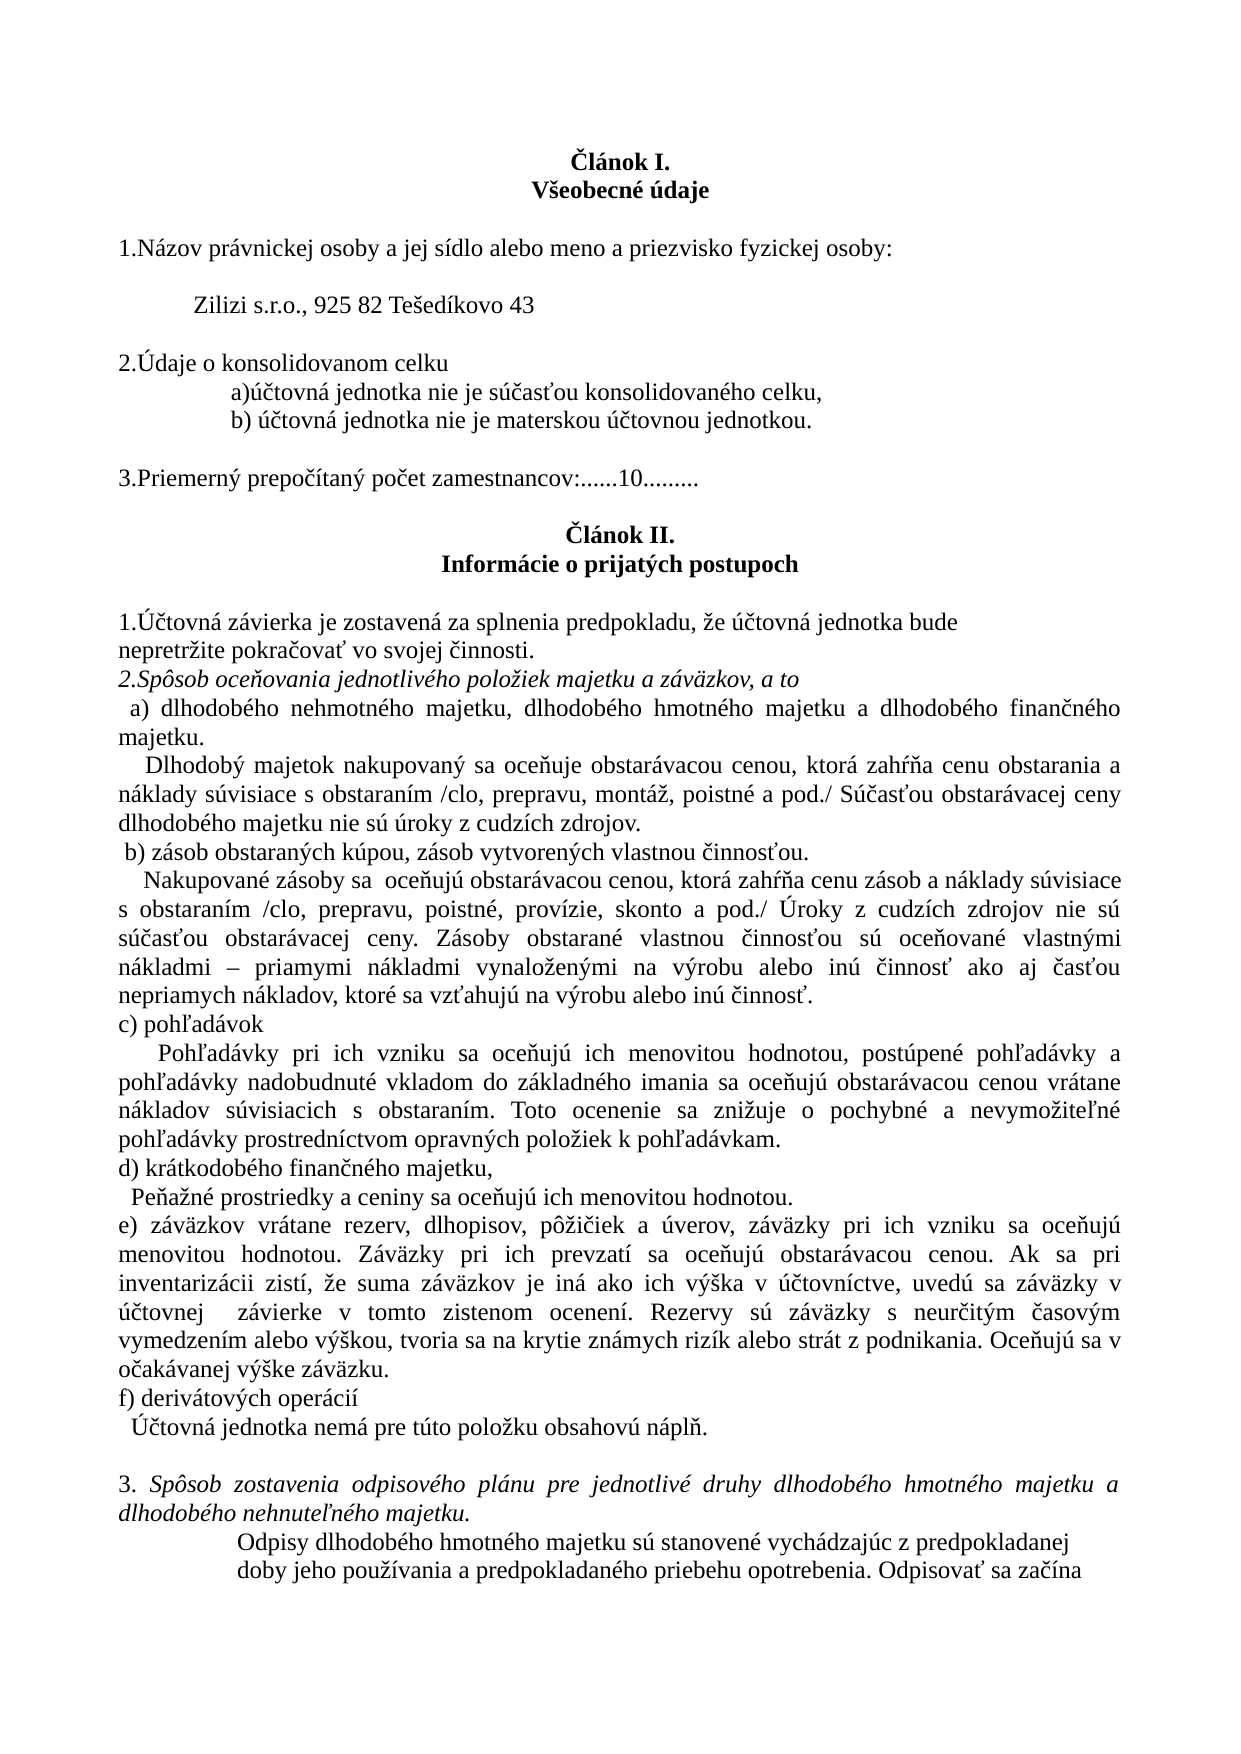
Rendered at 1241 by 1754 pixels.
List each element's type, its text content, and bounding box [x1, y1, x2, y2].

list Účtovná závierka je zostavená za splnenia predpokladu, že účtovná jednotka bude [118, 607, 1122, 636]
text c) pohľadávok [118, 1009, 1122, 1038]
text a)účtovná jednotka nie je súčasťou konsolidovaného celku, [118, 377, 1122, 406]
text b) zásob obstaraných kúpou, zásob vytvorených vlastnou činnosťou. [118, 837, 1122, 866]
text Účtovná jednotka nemá pre túto položku obsahovú náplň. [118, 1412, 1122, 1441]
text Odpisy dlhodobého hmotného majetku sú stanovené vychádzajúc z predpokladanej [118, 1527, 1122, 1556]
list Priemerný prepočítaný počet zamestnancov:......10......... [118, 463, 1122, 492]
text f) derivátových operácií [118, 1383, 1122, 1412]
text d) krátkodobého finančného majetku, [118, 1153, 1122, 1182]
text Nakupované zásoby sa oceňujú obstarávacou cenou, ktorá zahŕňa cenu zásob a náklady súvisiace s obstaraním /clo, prepravu, poistné, provízie, skonto a pod./ Úroky z cudzích zdrojov nie sú súčasťou obstarávacej ceny. Zásoby obstarané vlastnou činnosťou sú oceňované vlastnými nákladmi – priamymi nákladmi vynaloženými na výrobu alebo inú činnosť ako aj časťou nepriamych nákladov, ktoré sa vzťahujú na výrobu alebo inú činnosť. [118, 866, 1122, 1009]
text doby jeho používania a predpokladaného priebehu opotrebenia. Odpisovať sa začína [118, 1556, 1122, 1584]
text Článok I. [118, 147, 1122, 176]
text 3. Spôsob zostavenia odpisového plánu pre jednotlivé druhy dlhodobého hmotného majetku a dlhodobého nehnuteľného majetku. [118, 1469, 1122, 1527]
text b) účtovná jednotka nie je materskou účtovnou jednotkou. [118, 406, 1122, 434]
text nepretržite pokračovať vo svojej činnosti. [118, 636, 1122, 664]
text Dlhodobý majetok nakupovaný sa oceňuje obstarávacou cenou, ktorá zahŕňa cenu obstarania a náklady súvisiace s obstaraním /clo, prepravu, montáž, poistné a pod./ Súčasťou obstarávacej ceny dlhodobého majetku nie sú úroky z cudzích zdrojov. [118, 751, 1122, 837]
text Peňažné prostriedky a ceniny sa oceňujú ich menovitou hodnotou. [118, 1182, 1122, 1211]
text Informácie o prijatých postupoch [118, 549, 1122, 578]
text Všeobecné údaje [118, 176, 1122, 204]
text Pohľadávky pri ich vzniku sa oceňujú ich menovitou hodnotou, postúpené pohľadávky a pohľadávky nadobudnuté vkladom do základného imania sa oceňujú obstarávacou cenou vrátane nákladov súvisiacich s obstaraním. Toto ocenenie sa znižuje o pochybné a nevymožiteľné pohľadávky prostredníctvom opravných položiek k pohľadávkam. [118, 1038, 1122, 1153]
text e) záväzkov vrátane rezerv, dlhopisov, pôžičiek a úverov, záväzky pri ich vzniku sa oceňujú menovitou hodnotou. Záväzky pri ich prevzatí sa oceňujú obstarávacou cenou. Ak sa pri inventarizácii zistí, že suma záväzkov je iná ako ich výška v účtovníctve, uvedú sa záväzky v účtovnej závierke v tomto zistenom ocenení. Rezervy sú záväzky s neurčitým časovým vymedzením alebo výškou, tvoria sa na krytie známych rizík alebo strát z podnikania. Oceňujú sa v očakávanej výške záväzku. [118, 1211, 1122, 1383]
text a) dlhodobého nehmotného majetku, dlhodobého hmotného majetku a dlhodobého finančného majetku. [118, 693, 1122, 751]
list Spôsob oceňovania jednotlivého položiek majetku a záväzkov, a to [118, 664, 1122, 693]
list Názov právnickej osoby a jej sídlo alebo meno a priezvisko fyzickej osoby: [118, 233, 1122, 262]
text Článok II. [118, 521, 1122, 549]
list Údaje o konsolidovanom celku [118, 348, 1122, 377]
text Zilizi s.r.o., 925 82 Tešedíkovo 43 [118, 291, 1122, 319]
